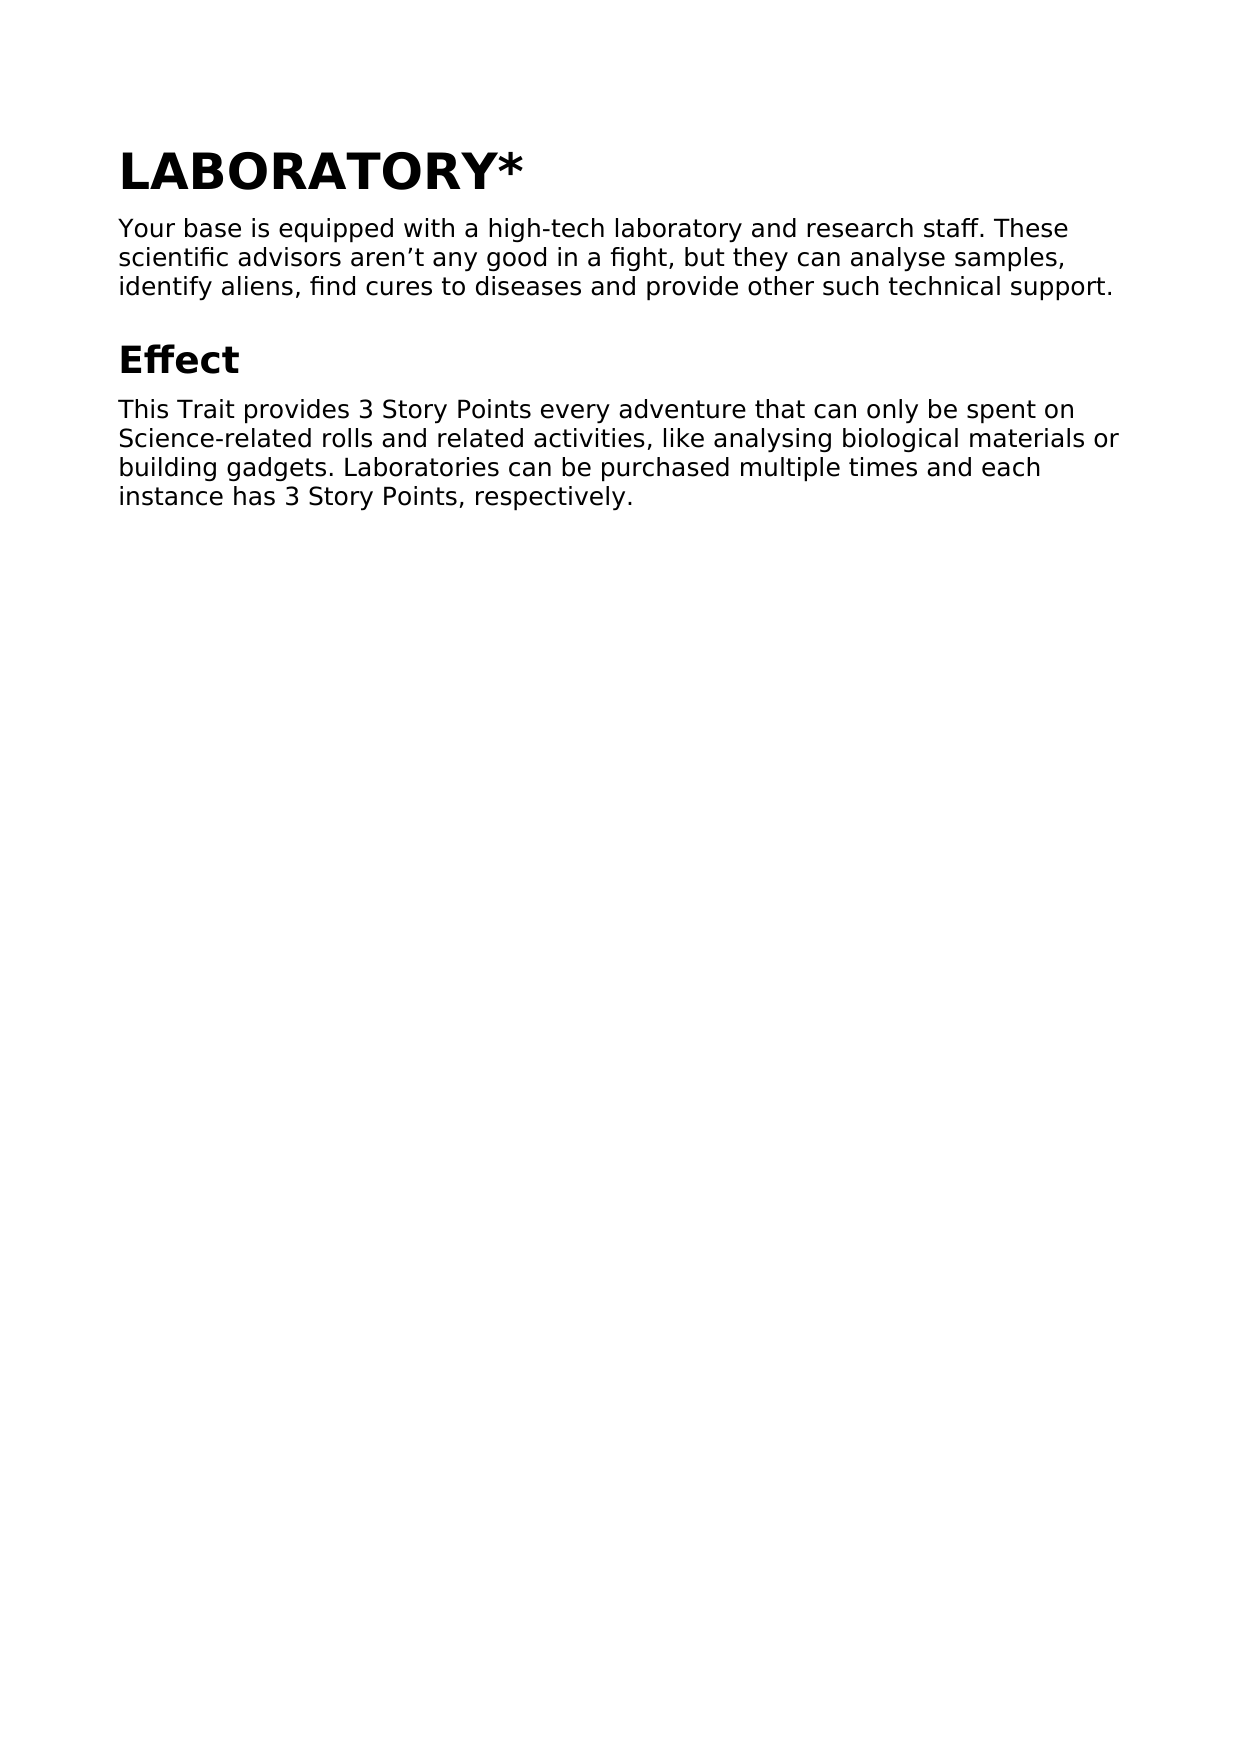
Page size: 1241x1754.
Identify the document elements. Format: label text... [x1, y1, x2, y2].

text This Trait provides 3 Story Points every adventure that can only be spent on Science-related rolls and related activities, like analysing biological materials or building gadgets. Laboratories can be purchased multiple times and each instance has 3 Story Points, respectively. [118, 395, 1122, 512]
subtitle LABORATORY* [118, 143, 1122, 201]
subtitle Effect [118, 339, 1122, 382]
text Your base is equipped with a high-tech laboratory and research staff. These scientific advisors aren’t any good in a fight, but they can analyse samples, identify aliens, find cures to diseases and provide other such technical support. [118, 214, 1122, 301]
